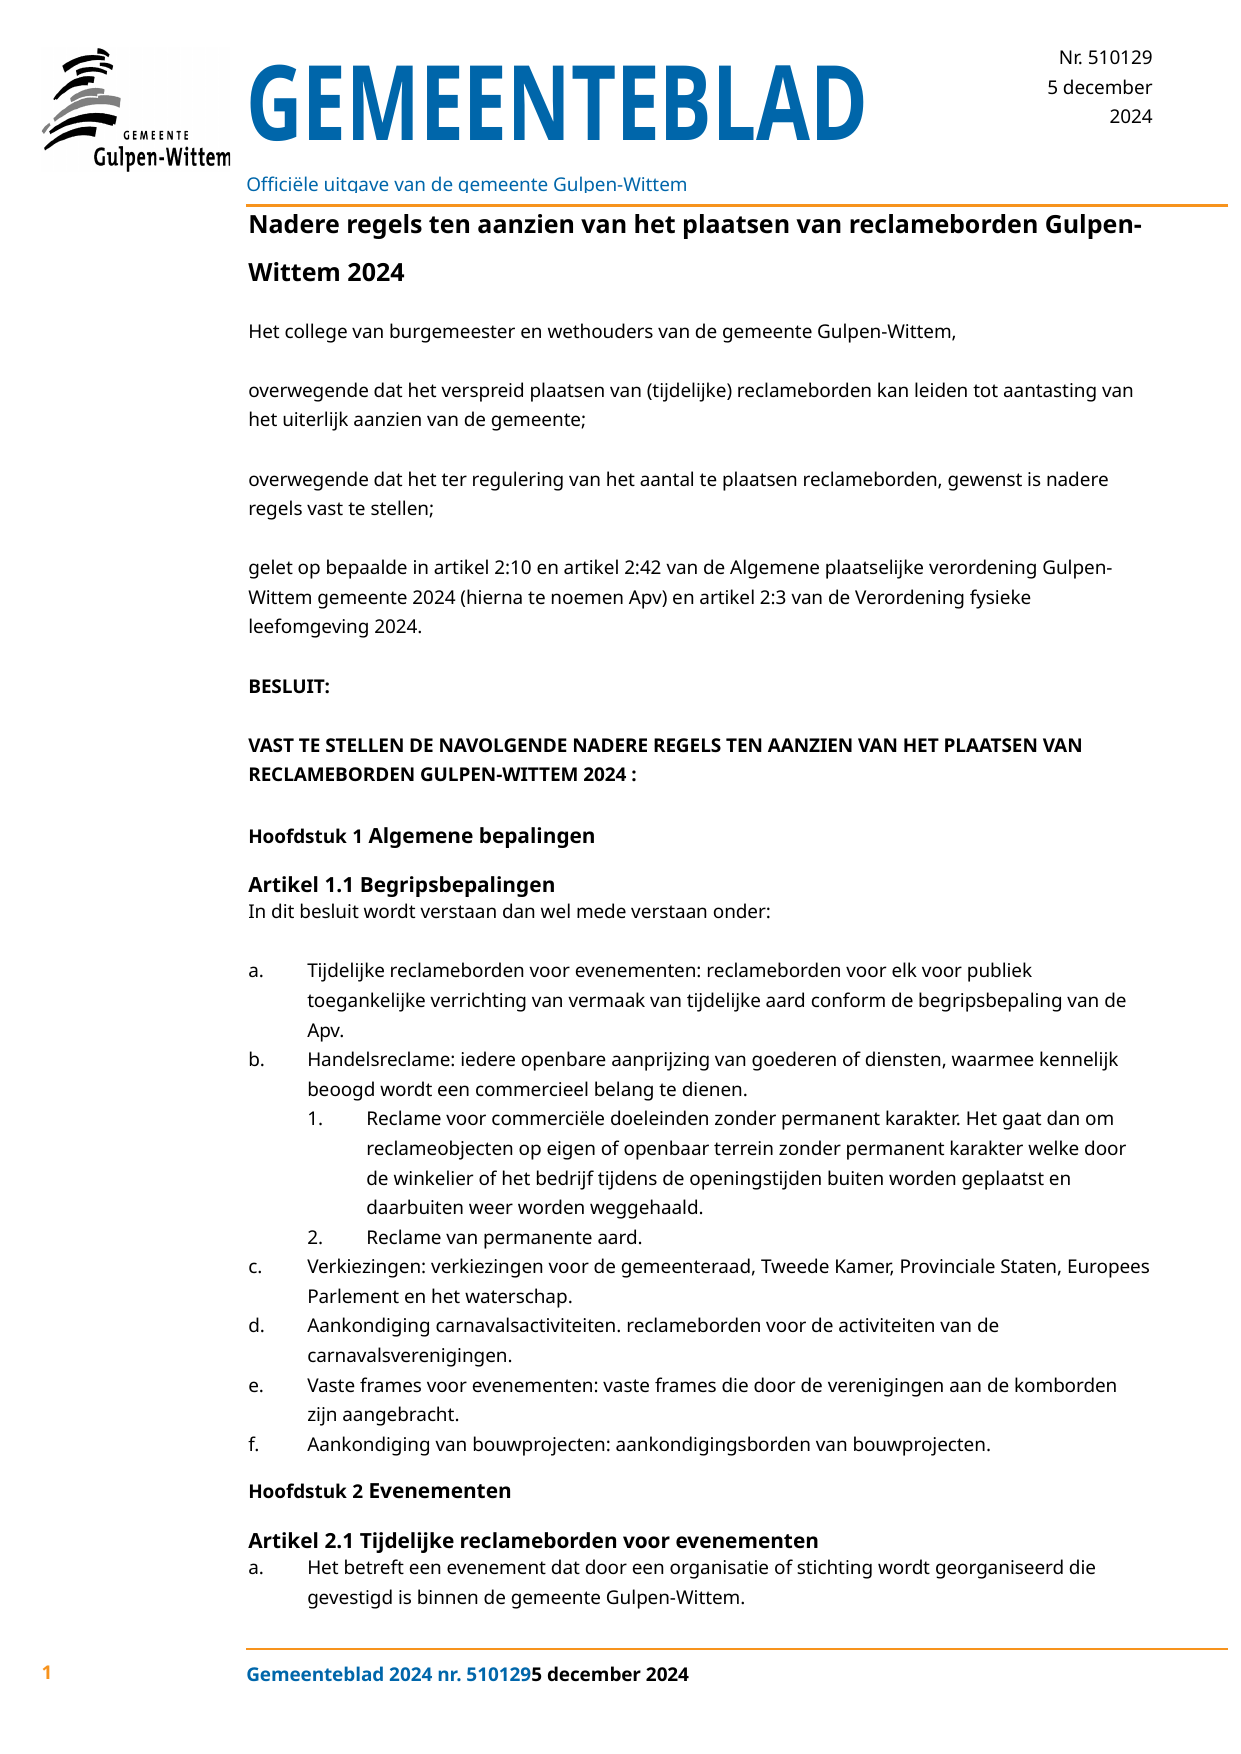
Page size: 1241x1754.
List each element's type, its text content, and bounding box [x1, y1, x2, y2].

text Nadere regels ten aanzien van het plaatsen van reclameborden Gulpen-Wittem 2024 [248, 207, 1152, 288]
text overwegende dat het ter regulering van het aantal te plaatsen reclameborden, gewenst is nadere regels vast te stellen; [248, 466, 1152, 521]
list Reclame van permanente aard. [307, 1224, 1152, 1250]
picture [41, 47, 231, 172]
list Tijdelijke reclameborden voor evenementen: reclameborden voor elk voor publiek toegankelijke verrichting van vermaak van tijdelijke aard conform de begripsbepaling van de Apv. [248, 958, 1152, 1043]
list Aankondiging van bouwprojecten: aankondigingsborden van bouwprojecten. [248, 1431, 1152, 1457]
text BESLUIT: [248, 673, 1152, 699]
list Vaste frames voor evenementen: vaste frames die door de verenigingen aan de komborden zijn aangebracht. [248, 1372, 1152, 1427]
list Het betreft een evenement dat door een organisatie of stichting wordt georganiseerd die gevestigd is binnen de gemeente Gulpen-Wittem. [248, 1554, 1152, 1610]
text In dit besluit wordt verstaan dan wel mede verstaan onder: [248, 898, 1152, 924]
text VAST TE STELLEN DE NAVOLGENDE NADERE REGELS TEN AANZIEN VAN HET PLAATSEN VAN RECLAMEBORDEN GULPEN-WITTEM 2024 : [248, 732, 1152, 787]
text gelet op bepaalde in artikel 2:10 en artikel 2:42 van de Algemene plaatselijke verordening Gulpen-Wittem gemeente 2024 (hierna te noemen Apv) en artikel 2:3 van de Verordening fysieke leefomgeving 2024. [248, 554, 1152, 639]
text overwegende dat het verspreid plaatsen van (tijdelijke) reclameborden kan leiden tot aantasting van het uiterlijk aanzien van de gemeente; [248, 377, 1152, 432]
list Reclame voor commerciële doeleinden zonder permanent karakter. Het gaat dan om reclameobjecten op eigen of openbaar terrein zonder permanent karakter welke door de winkelier of het bedrijf tijdens de openingstijden buiten worden geplaatst en daarbuiten weer worden weggehaald. [307, 1106, 1152, 1220]
list Aankondiging carnavalsactiviteiten. reclameborden voor de activiteiten van de carnavalsverenigingen. [248, 1313, 1152, 1368]
text Artikel 1.1 Begripsbepalingen [248, 870, 1152, 898]
text Hoofdstuk 2 Evenementen [248, 1477, 1152, 1505]
text Artikel 2.1 Tijdelijke reclameborden voor evenementen [248, 1526, 1152, 1554]
list Handelsreclame: iedere openbare aanprijzing van goederen of diensten, waarmee kennelijk beoogd wordt een commercieel belang te dienen. [248, 1046, 1152, 1102]
text Het college van burgemeester en wethouders van de gemeente Gulpen-Wittem, [248, 318, 1152, 344]
list Verkiezingen: verkiezingen voor de gemeenteraad, Tweede Kamer, Provinciale Staten, Europees Parlement en het waterschap. [248, 1253, 1152, 1309]
text Hoofdstuk 1 Algemene bepalingen [248, 821, 1152, 849]
